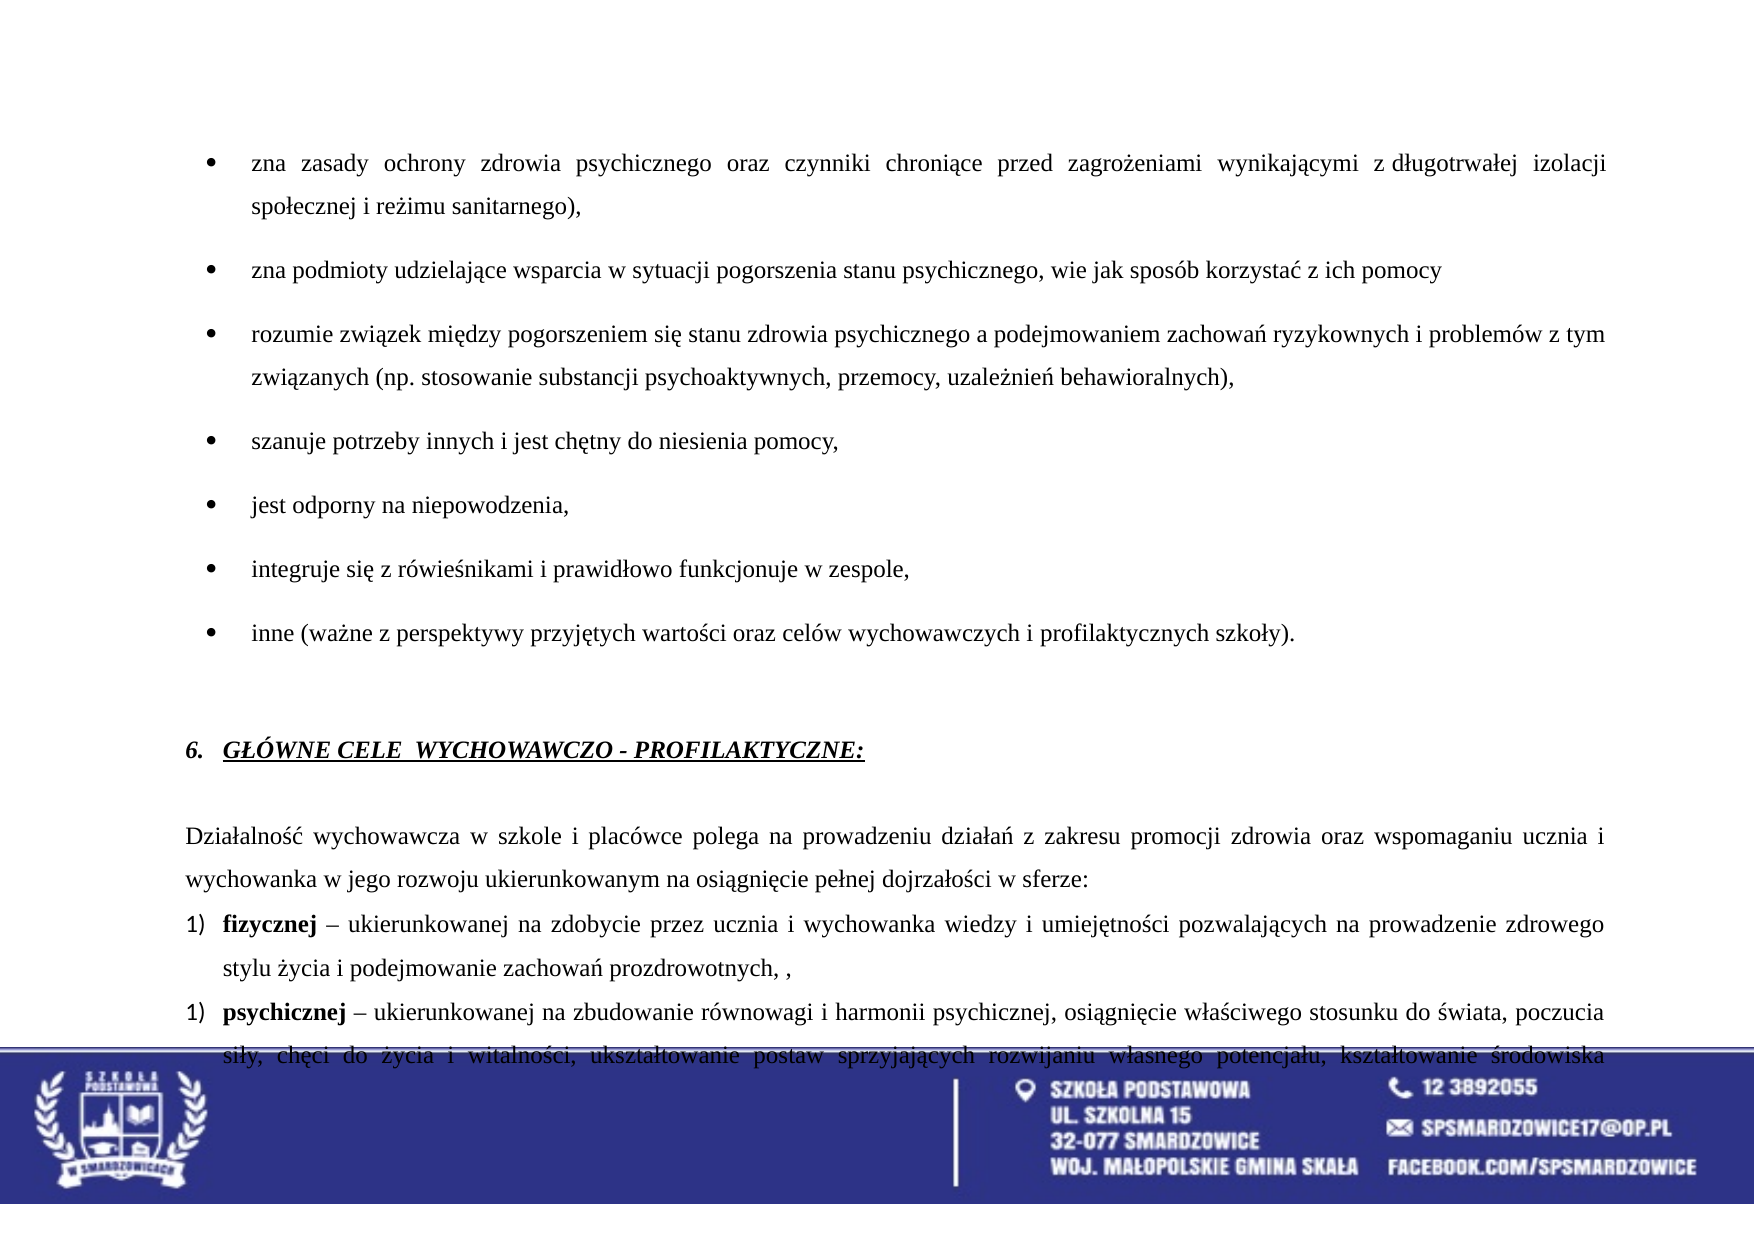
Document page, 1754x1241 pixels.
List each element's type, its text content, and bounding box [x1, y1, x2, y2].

list integruje się z rówieśnikami i prawidłowo funkcjonuje w zespole, [207, 554, 1606, 582]
list jest odporny na niepowodzenia, [207, 490, 1606, 518]
list psychicznej – ukierunkowanej na zbudowanie równowagi i harmonii psychicznej, osiągnięcie właściwego stosunku do świata, poczucia siły, chęci do życia i witalności, ukształtowanie postaw sprzyjających rozwijaniu własnego potencjału, kształtowanie środowiska sprzyjającego rozwojowi uczniów, zdrowiu i dobrej kondycji psychicznej, poszerzanie kompetencji i świadomości znaczenia wsparcia w sytuacji kryzysowej osób z najbliższego otoczenia uczniów (rodziców, nauczycieli i wychowawców, specjalistów w zakresie pomocy psychologiczno-pedagogicznej, rówieśników), [185, 996, 1606, 1047]
list GŁÓWNE CELE WYCHOWAWCZO - PROFILAKTYCZNE: [185, 735, 1606, 764]
list rozumie związek między pogorszeniem się stanu zdrowia psychicznego a podejmowaniem zachowań ryzykownych i problemów z tym związanych (np. stosowanie substancji psychoaktywnych, przemocy, uzależnień behawioralnych), [207, 319, 1606, 391]
list fizycznej – ukierunkowanej na zdobycie przez ucznia i wychowanka wiedzy i umiejętności pozwalających na prowadzenie zdrowego stylu życia i podejmowanie zachowań prozdrowotnych, , [185, 908, 1606, 981]
list szanuje potrzeby innych i jest chętny do niesienia pomocy, [207, 426, 1606, 454]
list inne (ważne z perspektywy przyjętych wartości oraz celów wychowawczych i profilaktycznych szkoły). [207, 618, 1606, 646]
text Działalność wychowawcza w szkole i placówce polega na prowadzeniu działań z zakresu promocji zdrowia oraz wspomaganiu ucznia i wychowanka w jego rozwoju ukierunkowanym na osiągnięcie pełnej dojrzałości w sferze: [185, 821, 1606, 893]
list zna zasady ochrony zdrowia psychicznego oraz czynniki chroniące przed zagrożeniami wynikającymi z długotrwałej izolacji społecznej i reżimu sanitarnego), [207, 148, 1606, 219]
list zna podmioty udzielające wsparcia w sytuacji pogorszenia stanu psychicznego, wie jak sposób korzystać z ich pomocy [207, 255, 1606, 283]
